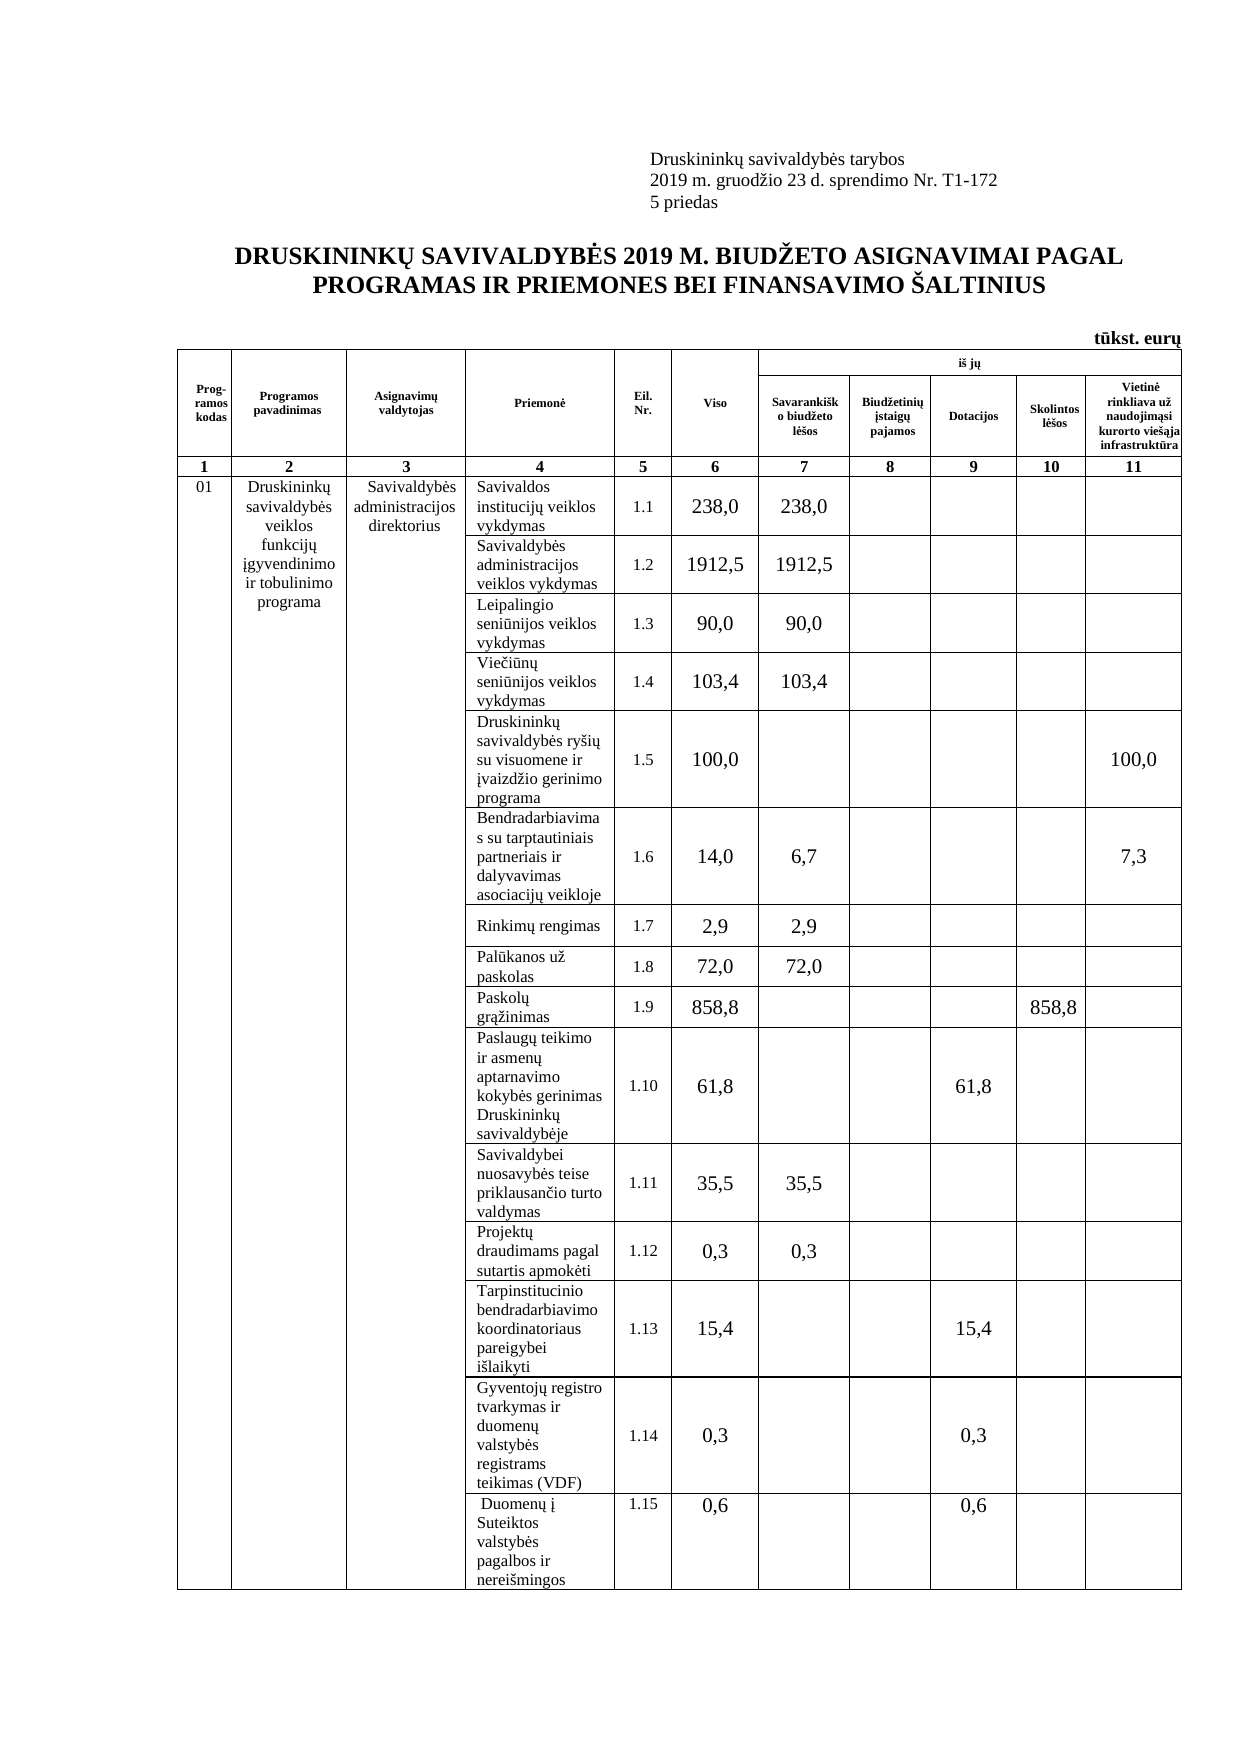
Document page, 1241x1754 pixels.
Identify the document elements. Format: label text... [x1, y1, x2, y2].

table_cell [759, 1028, 849, 1143]
table_header Prog-ramos kodas [178, 350, 231, 456]
table_cell [850, 1222, 930, 1279]
table_cell 11 [1086, 457, 1181, 476]
text tūkst. eurų [177, 327, 1181, 349]
table_cell 238,0 [672, 477, 758, 535]
table_cell [1086, 477, 1181, 535]
table_cell 61,8 [931, 1028, 1016, 1143]
table_cell [850, 808, 930, 904]
table_cell [850, 1028, 930, 1143]
table_cell 72,0 [759, 947, 849, 986]
table_cell 0,3 [759, 1222, 849, 1279]
table_cell Skolintos lėšos [1017, 376, 1085, 456]
table_cell 1.4 [615, 653, 671, 710]
table_cell 01 [178, 477, 231, 1589]
table_cell 3 [347, 457, 465, 476]
table_cell 1.5 [615, 711, 671, 807]
table_cell Savivaldos institucijų veiklos vykdymas [466, 477, 614, 535]
table_cell 10 [1017, 457, 1085, 476]
table_cell [850, 905, 930, 946]
table_cell 5 [615, 457, 671, 476]
table_cell [1017, 1222, 1085, 1279]
table_cell [850, 477, 930, 535]
text 5 priedas [177, 191, 1181, 212]
table_cell [931, 711, 1016, 807]
table_cell Dotacijos [931, 376, 1016, 456]
table_cell [759, 1494, 849, 1589]
table_header Priemonė [466, 350, 614, 456]
table_cell [1017, 711, 1085, 807]
table_cell 1.13 [615, 1281, 671, 1376]
table_cell 9 [931, 457, 1016, 476]
table_cell [1017, 808, 1085, 904]
table_cell 103,4 [759, 653, 849, 710]
table_cell [850, 947, 930, 986]
table_cell [1017, 477, 1085, 535]
table_cell 858,8 [672, 987, 758, 1027]
table_cell [931, 1144, 1016, 1221]
table_cell 103,4 [672, 653, 758, 710]
table_cell [1086, 947, 1181, 986]
table_cell [850, 1144, 930, 1221]
table_cell [850, 594, 930, 652]
table_cell 35,5 [759, 1144, 849, 1221]
table_cell Projektų draudimams pagal sutartis apmokėti [466, 1222, 614, 1279]
table_cell 238,0 [759, 477, 849, 535]
table_cell 1.9 [615, 987, 671, 1027]
table_cell [931, 905, 1016, 946]
table_cell [931, 536, 1016, 593]
table_cell [1086, 1281, 1181, 1376]
table_cell Gyventojų registro tvarkymas ir duomenų valstybės registrams teikimas (VDF) [466, 1378, 614, 1492]
table_cell 0,6 [931, 1494, 1016, 1589]
table_cell 61,8 [672, 1028, 758, 1143]
table_cell Druskininkų savivaldybės ryšių su visuomene ir įvaizdžio gerinimo programa [466, 711, 614, 807]
table_cell 100,0 [672, 711, 758, 807]
table_cell [1086, 1028, 1181, 1143]
table_cell [850, 1281, 930, 1376]
table_cell 1912,5 [759, 536, 849, 593]
table_cell 35,5 [672, 1144, 758, 1221]
table_cell [1086, 594, 1181, 652]
table_cell Paslaugų teikimo ir asmenų aptarnavimo kokybės gerinimas Druskininkų savivaldybėje [466, 1028, 614, 1143]
text DRUSKININKŲ SAVIVALDYBĖS 2019 M. BIUDŽETO ASIGNAVIMAI PAGAL PROGRAMAS IR PRIEMONES BEI FINANSAVIMO ŠALTINIUS [177, 241, 1181, 298]
table_header Eil. Nr. [615, 350, 671, 456]
table_cell 15,4 [672, 1281, 758, 1376]
table_cell Savarankiško biudžeto lėšos [759, 376, 849, 456]
table_cell 90,0 [672, 594, 758, 652]
table_cell 1.1 [615, 477, 671, 535]
table_cell Savivaldybės administracijos veiklos vykdymas [466, 536, 614, 593]
table_cell [1086, 1144, 1181, 1221]
table_cell [1017, 1494, 1085, 1589]
table_cell [850, 653, 930, 710]
table_cell 0,3 [672, 1222, 758, 1279]
table_cell 1.11 [615, 1144, 671, 1221]
table_cell [1086, 905, 1181, 946]
table_cell 1.2 [615, 536, 671, 593]
table_cell 1.6 [615, 808, 671, 904]
table_cell 1.7 [615, 905, 671, 946]
table_cell Druskininkų savivaldybės veiklos funkcijų įgyvendinimo ir tobulinimo programa [232, 477, 346, 1589]
table_cell [850, 711, 930, 807]
table_cell [1017, 1028, 1085, 1143]
table_cell [1017, 1378, 1085, 1492]
table_cell [850, 1378, 930, 1492]
table_cell 15,4 [931, 1281, 1016, 1376]
table_cell [759, 987, 849, 1027]
table_cell [1086, 1494, 1181, 1589]
table_cell 1.10 [615, 1028, 671, 1143]
table_cell [1017, 536, 1085, 593]
table_header Programos pavadinimas [232, 350, 346, 456]
table_cell 4 [466, 457, 614, 476]
table_cell 1.3 [615, 594, 671, 652]
table_cell [759, 1281, 849, 1376]
table_cell 858,8 [1017, 987, 1085, 1027]
table_cell 14,0 [672, 808, 758, 904]
table_cell Paskolų grąžinimas [466, 987, 614, 1027]
table_cell [1017, 1144, 1085, 1221]
table_cell Bendradarbiavimas su tarptautiniais partneriais ir dalyvavimas asociacijų veikloje [466, 808, 614, 904]
table_cell Palūkanos už paskolas [466, 947, 614, 986]
table_cell [1017, 905, 1085, 946]
table_cell [850, 1494, 930, 1589]
table_cell [1017, 1281, 1085, 1376]
table_cell 1.15 [615, 1494, 671, 1589]
table_cell 7 [759, 457, 849, 476]
table_cell 6,7 [759, 808, 849, 904]
table_cell 1.8 [615, 947, 671, 986]
table_cell 7,3 [1086, 808, 1181, 904]
table_cell [931, 808, 1016, 904]
table_cell [759, 711, 849, 807]
table_cell 0,3 [931, 1378, 1016, 1492]
table_cell 0,3 [672, 1378, 758, 1492]
text 2019 m. gruodžio 23 d. sprendimo Nr. T1-172 [177, 169, 1181, 191]
table_cell [1017, 947, 1085, 986]
table_cell [931, 987, 1016, 1027]
table_cell 1.14 [615, 1378, 671, 1492]
table_cell 100,0 [1086, 711, 1181, 807]
table_cell Tarpinstitucinio bendradarbiavimo koordinatoriaus pareigybei išlaikyti [466, 1281, 614, 1376]
table_cell 1912,5 [672, 536, 758, 593]
table_cell 1 [178, 457, 231, 476]
table_cell [931, 947, 1016, 986]
table_cell [1086, 1378, 1181, 1492]
table_cell [931, 477, 1016, 535]
table_cell [931, 653, 1016, 710]
table_cell 1.12 [615, 1222, 671, 1279]
table_cell Savivaldybės administracijos direktorius [347, 477, 465, 1589]
table_cell [1086, 1222, 1181, 1279]
table_header Asignavimų valdytojas [347, 350, 465, 456]
table_cell [1086, 536, 1181, 593]
table_cell 0,6 [672, 1494, 758, 1589]
table_cell [1086, 653, 1181, 710]
table_header Viso [672, 350, 758, 456]
table_cell Viečiūnų seniūnijos veiklos vykdymas [466, 653, 614, 710]
table_cell [850, 987, 930, 1027]
table_cell [850, 536, 930, 593]
table_cell [1017, 653, 1085, 710]
table_cell Rinkimų rengimas [466, 905, 614, 946]
table_cell [759, 1378, 849, 1492]
table_cell Vietinė rinkliava už naudojimąsi kurorto viešąja infrastruktūra [1086, 376, 1181, 456]
table_cell [1086, 987, 1181, 1027]
table_cell Duomenų į Suteiktos valstybės pagalbos ir nereišmingos [466, 1494, 614, 1589]
table_header iš jų [759, 350, 1181, 375]
table_cell [931, 1222, 1016, 1279]
table_cell 2 [232, 457, 346, 476]
table_cell [931, 594, 1016, 652]
table_cell Leipalingio seniūnijos veiklos vykdymas [466, 594, 614, 652]
table_cell 90,0 [759, 594, 849, 652]
table_cell Biudžetinių įstaigų pajamos [850, 376, 930, 456]
table_cell Savivaldybei nuosavybės teise priklausančio turto valdymas [466, 1144, 614, 1221]
text Druskininkų savivaldybės tarybos [177, 148, 1181, 169]
table_cell 8 [850, 457, 930, 476]
table_cell 2,9 [672, 905, 758, 946]
table_cell 2,9 [759, 905, 849, 946]
table_cell 72,0 [672, 947, 758, 986]
table_cell 6 [672, 457, 758, 476]
table_cell [1017, 594, 1085, 652]
